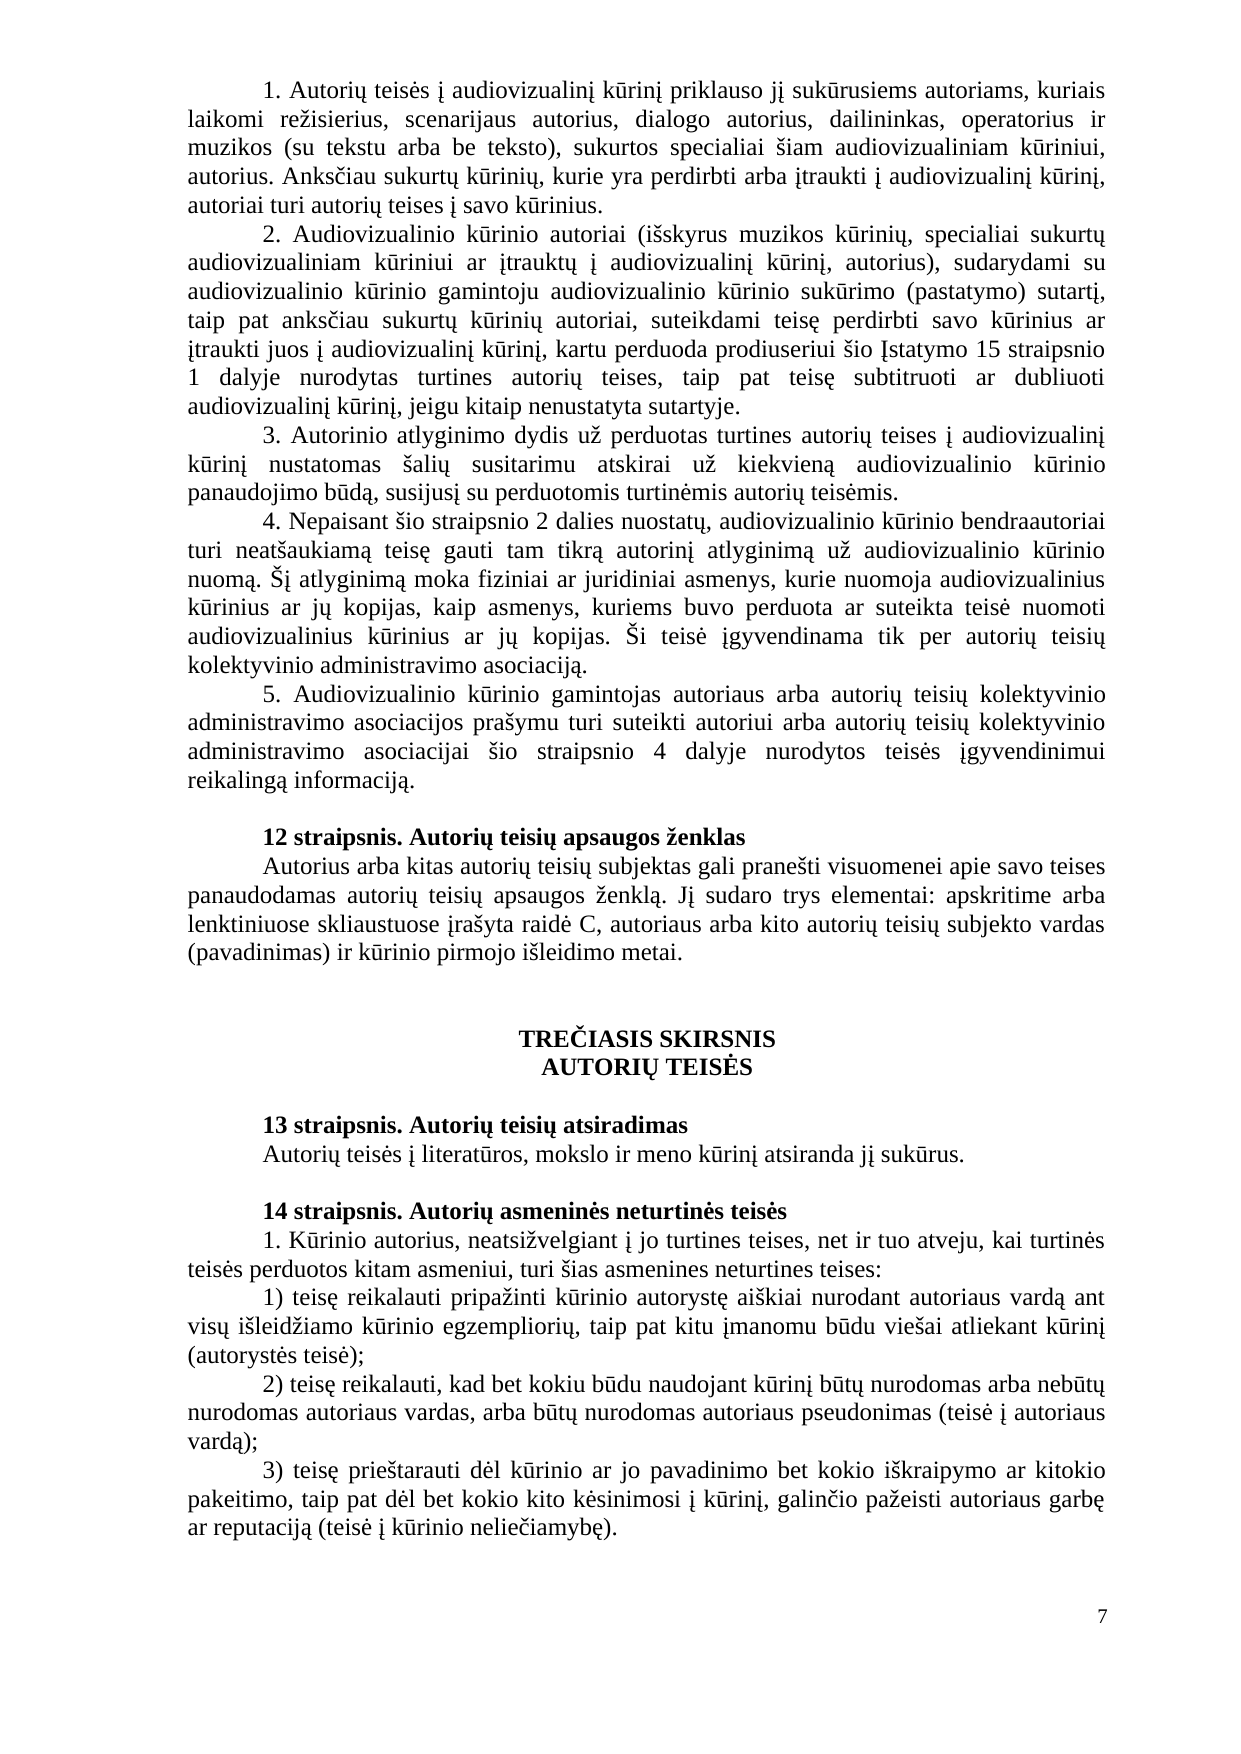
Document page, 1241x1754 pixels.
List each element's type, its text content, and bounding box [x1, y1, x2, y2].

text 3) teisę prieštarauti dėl kūrinio ar jo pavadinimo bet kokio iškraipymo ar kitokio pakeitimo, taip pat dėl bet kokio kito kėsinimosi į kūrinį, galinčio pažeisti autoriaus garbę ar reputaciją (teisė į kūrinio neliečiamybę). [187, 1455, 1106, 1541]
text 13 straipsnis. Autorių teisių atsiradimas [187, 1110, 1107, 1139]
text AUTORIŲ TEISĖS [187, 1052, 1107, 1081]
text 14 straipsnis. Autorių asmeninės neturtinės teisės [187, 1196, 1107, 1225]
text 1. Autorių teisės į audiovizualinį kūrinį priklauso jį sukūrusiems autoriams, kuriais laikomi režisierius, scenarijaus autorius, dialogo autorius, dailininkas, operatorius ir muzikos (su tekstu arba be teksto), sukurtos specialiai šiam audiovizualiniam kūriniui, autorius. Anksčiau sukurtų kūrinių, kurie yra perdirbti arba įtraukti į audiovizualinį kūrinį, autoriai turi autorių teises į savo kūrinius. [187, 75, 1107, 219]
text 5. Audiovizualinio kūrinio gamintojas autoriaus arba autorių teisių kolektyvinio administravimo asociacijos prašymu turi suteikti autoriui arba autorių teisių kolektyvinio administravimo asociacijai šio straipsnio 4 dalyje nurodytos teisės įgyvendinimui reikalingą informaciją. [187, 679, 1107, 794]
text 3. Autorinio atlyginimo dydis už perduotas turtines autorių teises į audiovizualinį kūrinį nustatomas šalių susitarimu atskirai už kiekvieną audiovizualinio kūrinio panaudojimo būdą, susijusį su perduotomis turtinėmis autorių teisėmis. [187, 420, 1106, 506]
text 2) teisę reikalauti, kad bet kokiu būdu naudojant kūrinį būtų nurodomas arba nebūtų nurodomas autoriaus vardas, arba būtų nurodomas autoriaus pseudonimas (teisė į autoriaus vardą); [187, 1369, 1106, 1455]
text 2. Audiovizualinio kūrinio autoriai (išskyrus muzikos kūrinių, specialiai sukurtų audiovizualiniam kūriniui ar įtrauktų į audiovizualinį kūrinį, autorius), sudarydami su audiovizualinio kūrinio gamintoju audiovizualinio kūrinio sukūrimo (pastatymo) sutartį, taip pat anksčiau sukurtų kūrinių autoriai, suteikdami teisę perdirbti savo kūrinius ar įtraukti juos į audiovizualinį kūrinį, kartu perduoda prodiuseriui šio Įstatymo 15 straipsnio 1 dalyje nurodytas turtines autorių teises, taip pat teisę subtitruoti ar dubliuoti audiovizualinį kūrinį, jeigu kitaip nenustatyta sutartyje. [187, 219, 1106, 420]
text Autorių teisės į literatūros, mokslo ir meno kūrinį atsiranda jį sukūrus. [187, 1139, 1107, 1167]
text 4. Nepaisant šio straipsnio 2 dalies nuostatų, audiovizualinio kūrinio bendraautoriai turi neatšaukiamą teisę gauti tam tikrą autorinį atlyginimą už audiovizualinio kūrinio nuomą. Šį atlyginimą moka fiziniai ar juridiniai asmenys, kurie nuomoja audiovizualinius kūrinius ar jų kopijas, kaip asmenys, kuriems buvo perduota ar suteikta teisė nuomoti audiovizualinius kūrinius ar jų kopijas. Ši teisė įgyvendinama tik per autorių teisių kolektyvinio administravimo asociaciją. [187, 506, 1106, 679]
text 1) teisę reikalauti pripažinti kūrinio autorystę aiškiai nurodant autoriaus vardą ant visų išleidžiamo kūrinio egzempliorių, taip pat kitu įmanomu būdu viešai atliekant kūrinį (autorystės teisė); [187, 1282, 1106, 1369]
text 12 straipsnis. Autorių teisių apsaugos ženklas [187, 822, 1107, 851]
text Autorius arba kitas autorių teisių subjektas gali pranešti visuomenei apie savo teises panaudodamas autorių teisių apsaugos ženklą. Jį sudaro trys elementai: apskritime arba lenktiniuose skliaustuose įrašyta raidė C, autoriaus arba kito autorių teisių subjekto vardas (pavadinimas) ir kūrinio pirmojo išleidimo metai. [187, 851, 1107, 966]
text 1. Kūrinio autorius, neatsižvelgiant į jo turtines teises, net ir tuo atveju, kai turtinės teisės perduotos kitam asmeniui, turi šias asmenines neturtines teises: [187, 1225, 1107, 1282]
text TREČIASIS SKIRSNIS [187, 1024, 1107, 1052]
